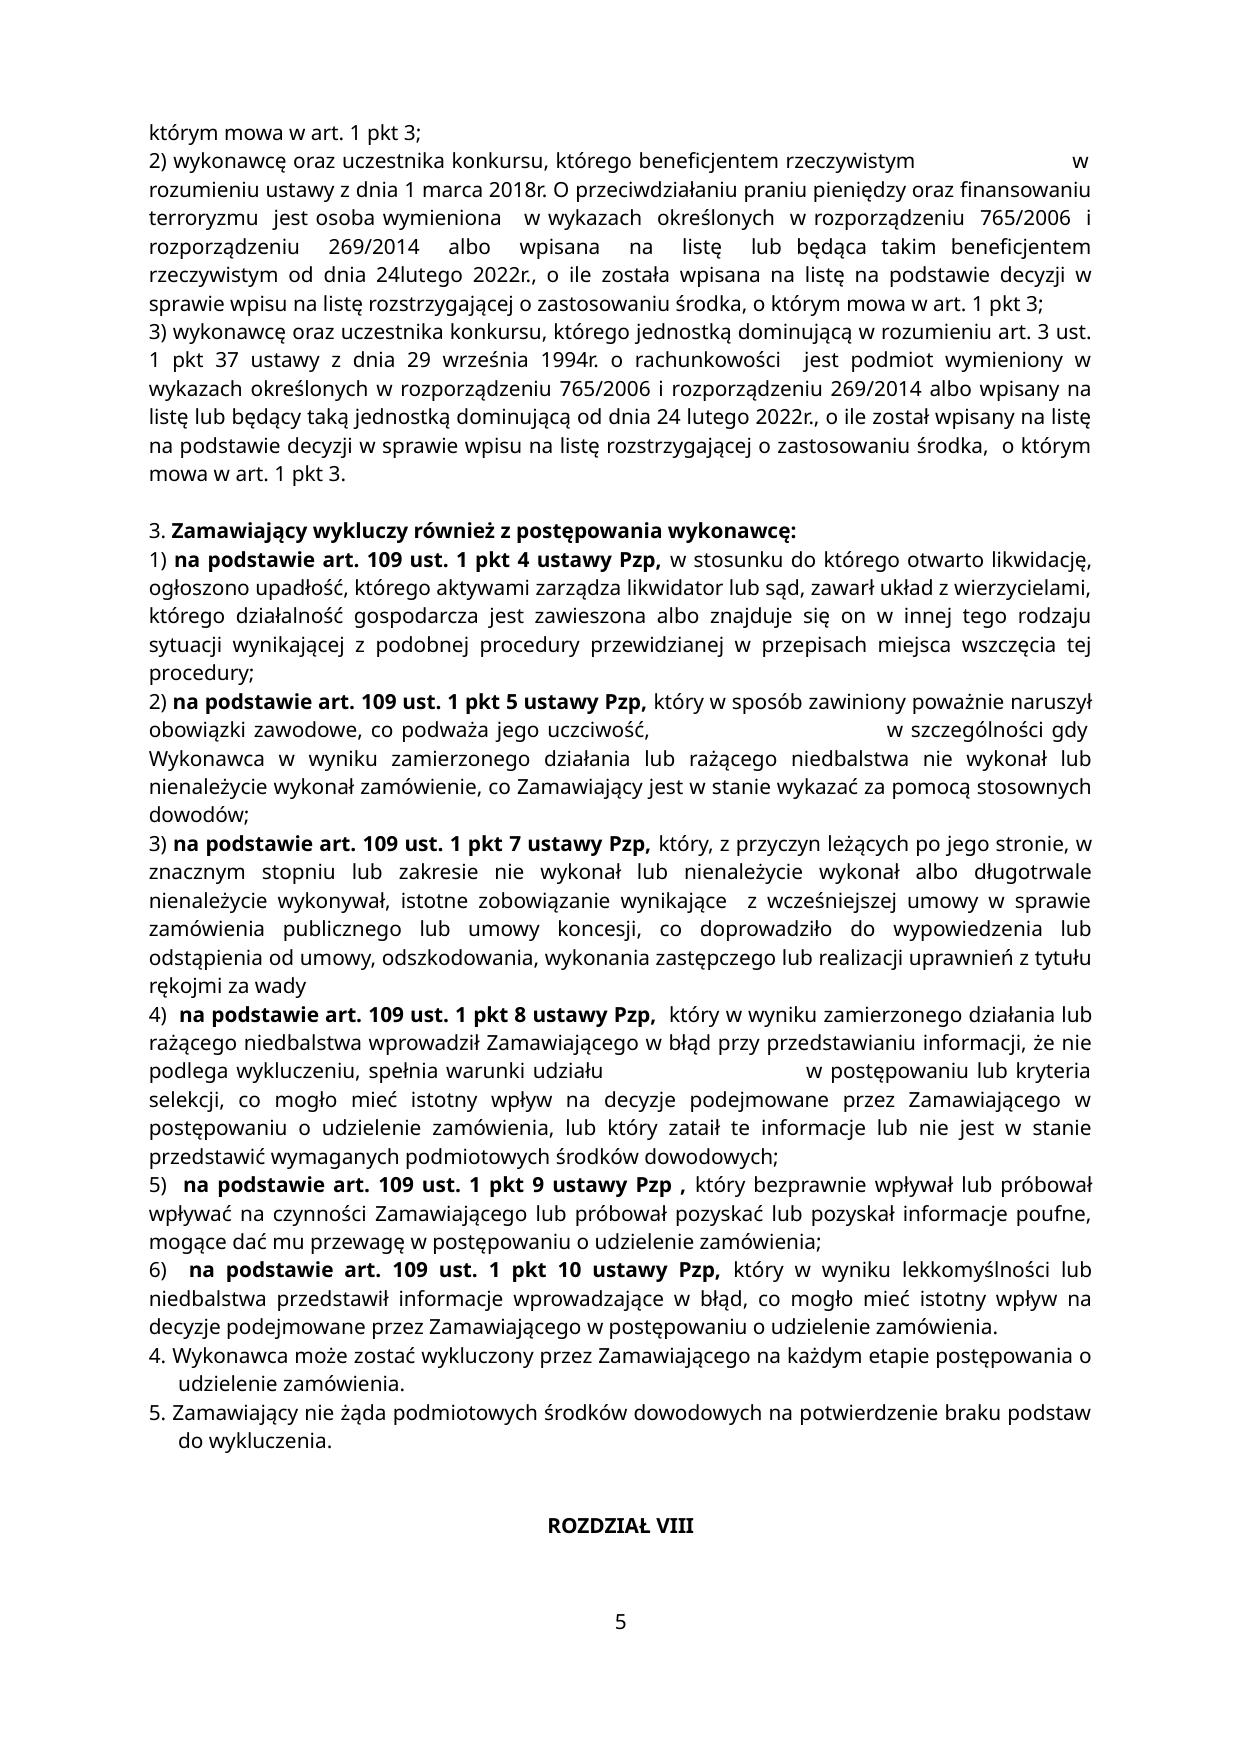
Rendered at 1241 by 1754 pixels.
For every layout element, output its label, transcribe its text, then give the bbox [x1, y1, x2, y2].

text 3) na podstawie art. 109 ust. 1 pkt 7 ustawy Pzp, który, z przyczyn leżących po jego stronie, w znacznym stopniu lub zakresie nie wykonał lub nienależycie wykonał albo długotrwale nienależycie wykonywał, istotne zobowiązanie wynikające z wcześniejszej umowy w sprawie zamówienia publicznego lub umowy koncesji, co doprowadziło do wypowiedzenia lub odstąpienia od umowy, odszkodowania, wykonania zastępczego lub realizacji uprawnień z tytułu rękojmi za wady [148, 829, 1093, 1000]
text 3) wykonawcę oraz uczestnika konkursu, którego jednostką dominującą w rozumieniu art. 3 ust. 1 pkt 37 ustawy z dnia 29 września 1994r. o rachunkowości jest podmiot wymieniony w wykazach określonych w rozporządzeniu 765/2006 i rozporządzeniu 269/2014 albo wpisany na listę lub będący taką jednostką dominującą od dnia 24 lutego 2022r., o ile został wpisany na listę na podstawie decyzji w sprawie wpisu na listę rozstrzygającej o zastosowaniu środka, o którym mowa w art. 1 pkt 3. [148, 317, 1093, 488]
text 6) na podstawie art. 109 ust. 1 pkt 10 ustawy Pzp, który w wyniku lekkomyślności lub niedbalstwa przedstawił informacje wprowadzające w błąd, co mogło mieć istotny wpływ na decyzje podejmowane przez Zamawiającego w postępowaniu o udzielenie zamówienia. [148, 1256, 1093, 1341]
text 5. Zamawiający nie żąda podmiotowych środków dowodowych na potwierdzenie braku podstaw do wykluczenia. [148, 1398, 1093, 1455]
text 2) na podstawie art. 109 ust. 1 pkt 5 ustawy Pzp, który w sposób zawiniony poważnie naruszył obowiązki zawodowe, co podważa jego uczciwość, w szczególności gdy Wykonawca w wyniku zamierzonego działania lub rażącego niedbalstwa nie wykonał lub nienależycie wykonał zamówienie, co Zamawiający jest w stanie wykazać za pomocą stosownych dowodów; [148, 687, 1093, 829]
text 4) na podstawie art. 109 ust. 1 pkt 8 ustawy Pzp, który w wyniku zamierzonego działania lub rażącego niedbalstwa wprowadził Zamawiającego w błąd przy przedstawianiu informacji, że nie podlega wykluczeniu, spełnia warunki udziału w postępowaniu lub kryteria selekcji, co mogło mieć istotny wpływ na decyzje podejmowane przez Zamawiającego w postępowaniu o udzielenie zamówienia, lub który zataił te informacje lub nie jest w stanie przedstawić wymaganych podmiotowych środków dowodowych; [148, 1000, 1093, 1170]
text 2) wykonawcę oraz uczestnika konkursu, którego beneficjentem rzeczywistym w rozumieniu ustawy z dnia 1 marca 2018r. O przeciwdziałaniu praniu pieniędzy oraz finansowaniu terroryzmu jest osoba wymieniona w wykazach określonych w rozporządzeniu 765/2006 i rozporządzeniu 269/2014 albo wpisana na listę lub będąca takim beneficjentem rzeczywistym od dnia 24lutego 2022r., o ile została wpisana na listę na podstawie decyzji w sprawie wpisu na listę rozstrzygającej o zastosowaniu środka, o którym mowa w art. 1 pkt 3; [148, 147, 1093, 317]
text ROZDZIAŁ VIII [148, 1512, 1093, 1540]
text którym mowa w art. 1 pkt 3; [148, 118, 1093, 147]
text 4. Wykonawca może zostać wykluczony przez Zamawiającego na każdym etapie postępowania o udzielenie zamówienia. [148, 1341, 1093, 1398]
text 3. Zamawiający wykluczy również z postępowania wykonawcę: [148, 516, 1093, 545]
text 1) na podstawie art. 109 ust. 1 pkt 4 ustawy Pzp, w stosunku do którego otwarto likwidację, ogłoszono upadłość, którego aktywami zarządza likwidator lub sąd, zawarł układ z wierzycielami, którego działalność gospodarcza jest zawieszona albo znajduje się on w innej tego rodzaju sytuacji wynikającej z podobnej procedury przewidzianej w przepisach miejsca wszczęcia tej procedury; [148, 545, 1093, 687]
text 5) na podstawie art. 109 ust. 1 pkt 9 ustawy Pzp , który bezprawnie wpływał lub próbował wpływać na czynności Zamawiającego lub próbował pozyskać lub pozyskał informacje poufne, mogące dać mu przewagę w postępowaniu o udzielenie zamówienia; [148, 1170, 1093, 1256]
